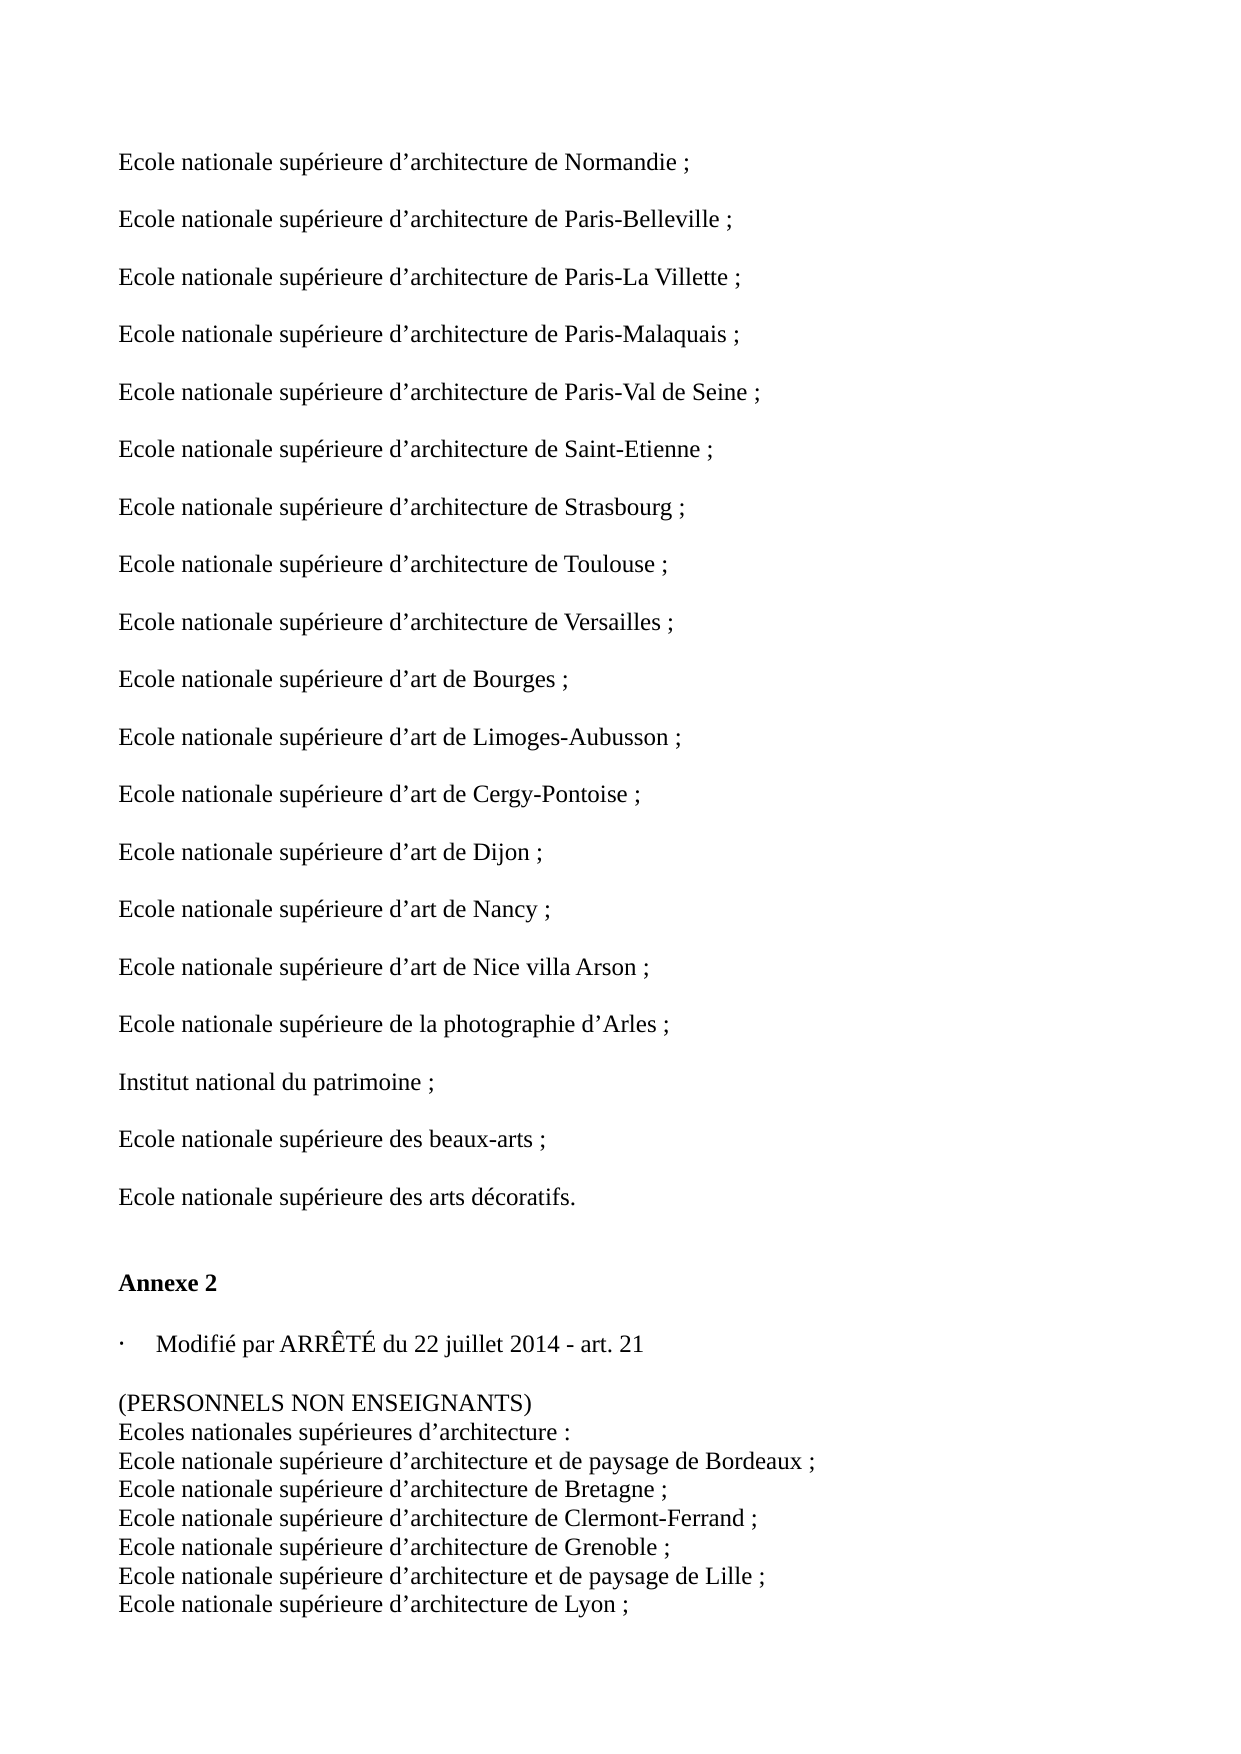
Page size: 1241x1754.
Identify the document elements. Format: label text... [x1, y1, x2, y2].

text Ecole nationale supérieure d’art de Nancy ; [118, 894, 1122, 923]
text Ecole nationale supérieure d’art de Nice villa Arson ; [118, 952, 1122, 981]
text Ecoles nationales supérieures d’architecture : [118, 1417, 1122, 1446]
text Ecole nationale supérieure d’architecture de Versailles ; [118, 607, 1122, 636]
text Ecole nationale supérieure des arts décoratifs. [118, 1182, 1122, 1211]
text Ecole nationale supérieure de la photographie d’Arles ; [118, 1009, 1122, 1038]
text Ecole nationale supérieure d’architecture de Paris-Val de Seine ; [118, 377, 1122, 406]
text Ecole nationale supérieure d’architecture de Paris-La Villette ; [118, 262, 1122, 291]
text Ecole nationale supérieure d’art de Cergy-Pontoise ; [118, 779, 1122, 808]
text Ecole nationale supérieure d’architecture de Lyon ; [118, 1589, 1122, 1618]
text Ecole nationale supérieure d’architecture de Paris-Malaquais ; [118, 319, 1122, 348]
text Ecole nationale supérieure des beaux-arts ; [118, 1124, 1122, 1153]
text Ecole nationale supérieure d’architecture de Normandie ; [118, 147, 1122, 176]
text Ecole nationale supérieure d’architecture de Paris-Belleville ; [118, 204, 1122, 233]
list Modifié par ARRÊTÉ du 22 juillet 2014 - art. 21 [118, 1326, 1122, 1359]
text Ecole nationale supérieure d’art de Bourges ; [118, 664, 1122, 693]
text (PERSONNELS NON ENSEIGNANTS) [118, 1388, 1122, 1417]
text Ecole nationale supérieure d’architecture de Saint-Etienne ; [118, 434, 1122, 463]
text Annexe 2 [118, 1268, 1122, 1297]
text Ecole nationale supérieure d’architecture de Toulouse ; [118, 549, 1122, 578]
text Ecole nationale supérieure d’architecture de Bretagne ; [118, 1474, 1122, 1503]
text Ecole nationale supérieure d’art de Limoges-Aubusson ; [118, 722, 1122, 751]
text Institut national du patrimoine ; [118, 1067, 1122, 1096]
text Ecole nationale supérieure d’architecture de Strasbourg ; [118, 492, 1122, 521]
text Ecole nationale supérieure d’art de Dijon ; [118, 837, 1122, 866]
text Ecole nationale supérieure d’architecture et de paysage de Lille ; [118, 1561, 1122, 1589]
text Ecole nationale supérieure d’architecture de Clermont-Ferrand ; [118, 1503, 1122, 1532]
text Ecole nationale supérieure d’architecture et de paysage de Bordeaux ; [118, 1446, 1122, 1474]
text Ecole nationale supérieure d’architecture de Grenoble ; [118, 1532, 1122, 1561]
